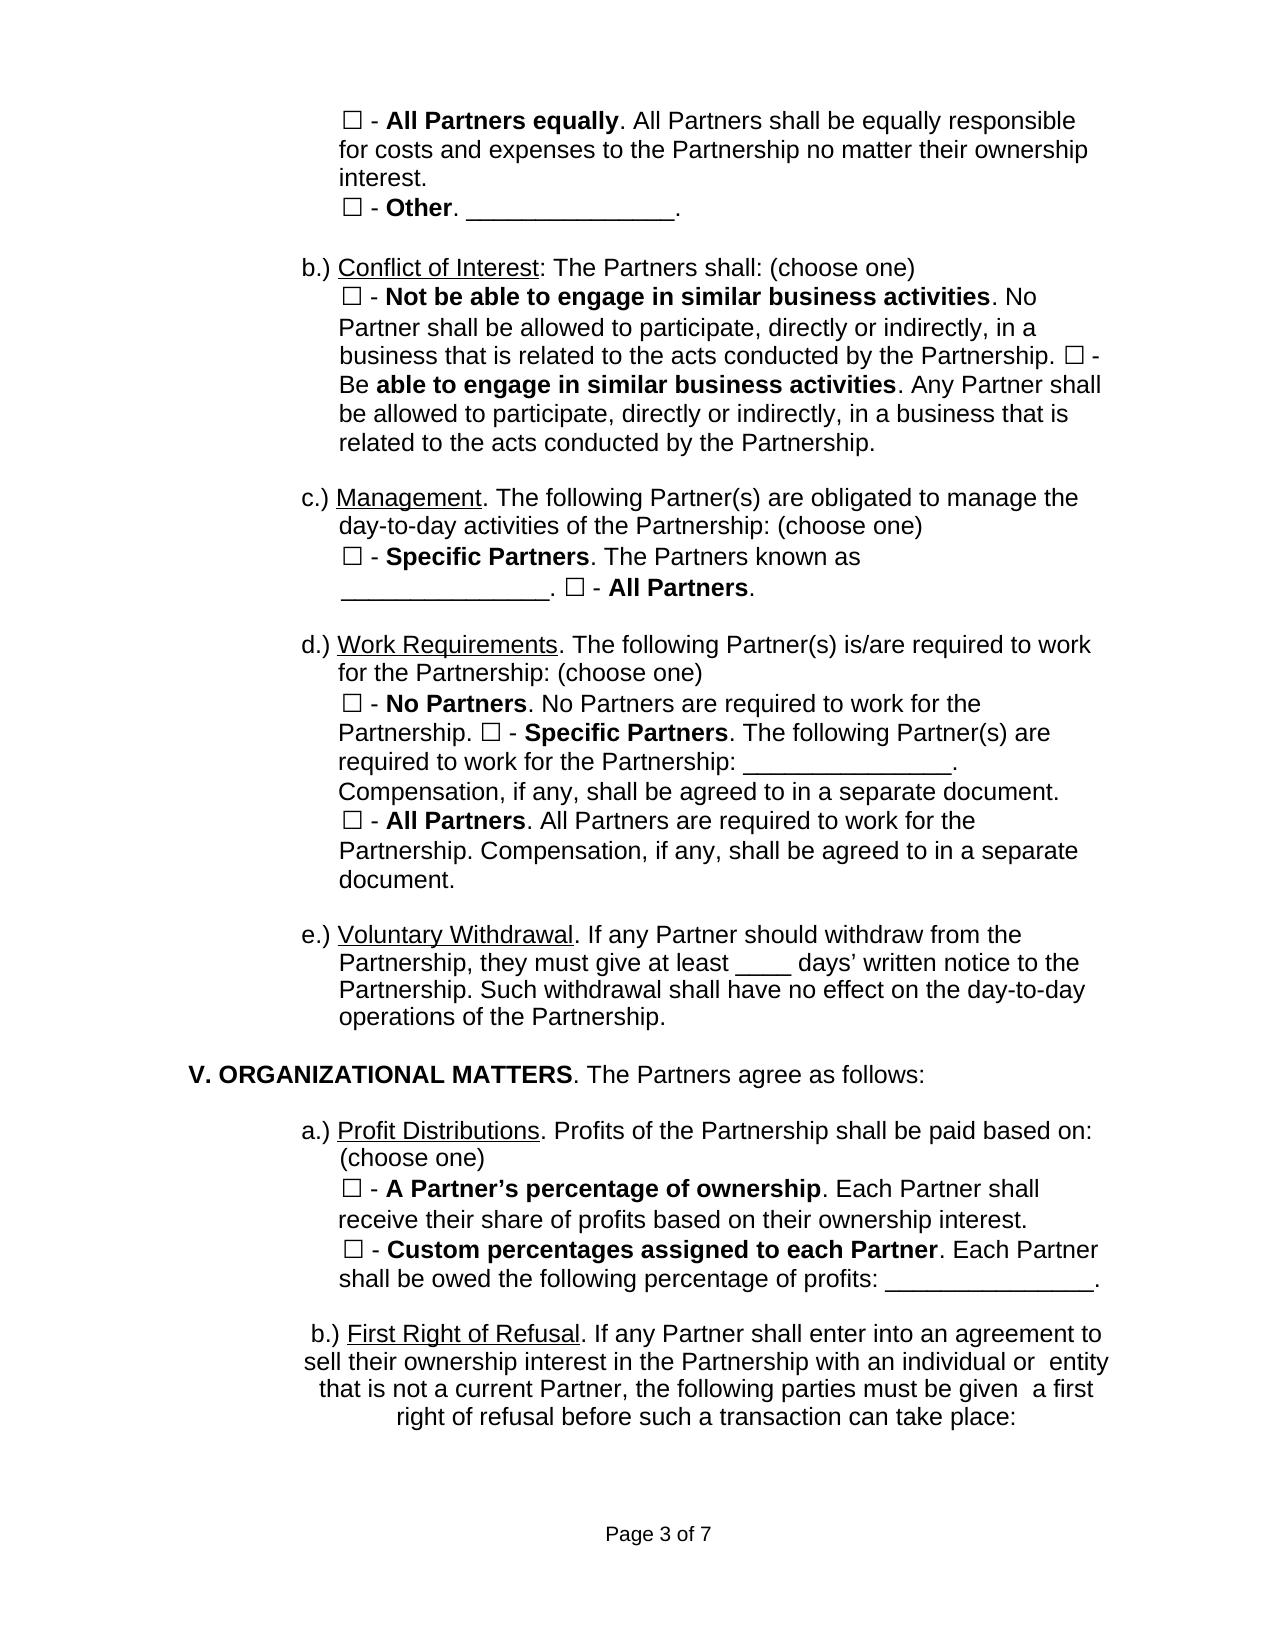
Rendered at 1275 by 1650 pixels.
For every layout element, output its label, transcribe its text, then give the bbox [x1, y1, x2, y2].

text Partner shall be allowed to participate, directly or indirectly, in a [150, 312, 1037, 341]
text business that is related to the acts conducted by the Partnership. ☐ - Be able to engage in similar business activities. Any Partner shall be allowed to participate, directly or indirectly, in a business that is related to the acts conducted by the Partnership. [338, 341, 1102, 456]
text e.) Voluntary Withdrawal. If any Partner should withdraw from the Partnership, they must give at least ____ days’ written notice to the Partnership. Such withdrawal shall have no effect on the day-to-day operations of the Partnership. [301, 922, 1093, 1031]
text ☐ - Not be able to engage in similar business activities. No [150, 282, 1037, 311]
text ☐ - Other. _______________. [341, 193, 1167, 222]
text b.) Conflict of Interest: The Partners shall: (choose one) [301, 253, 1167, 281]
text a.) Profit Distributions. Profits of the Partnership shall be paid based on: (choose one) [301, 1117, 1101, 1172]
text ☐ - Custom percentages assigned to each Partner. Each Partner shall be owed the following percentage of profits: _______________. [338, 1235, 1102, 1293]
text ☐ - All Partners. All Partners are required to work for the Partnership. Compensation, if any, shall be agreed to in a separate document. [339, 806, 1117, 894]
text ☐ - Specific Partners. The Partners known as _______________. ☐ - All Partners. [341, 542, 1083, 601]
text ☐ - No Partners. No Partners are required to work for the Partnership. ☐ - Specific Partners. The following Partner(s) are required to work for the Partnership: _______________. Compensation, if any, shall be agreed to in a separate document. [338, 689, 1123, 805]
text d.) Work Requirements. The following Partner(s) is/are required to work for the Partnership: (choose one) [301, 631, 1100, 687]
text V. ORGANIZATIONAL MATTERS. The Partners agree as follows: [188, 1060, 1167, 1089]
text c.) Management. The following Partner(s) are obligated to manage the day-to-day activities of the Partnership: (choose one) [301, 484, 1089, 540]
text b.) First Right of Refusal. If any Partner shall enter into an agreement to sell their ownership interest in the Partnership with an individual or entity that is not a current Partner, the following parties must be given a first right of refusal before such a transaction can take place: [301, 1321, 1112, 1430]
text receive their share of profits based on their ownership interest. [150, 1204, 1028, 1233]
text ☐ - All Partners equally. All Partners shall be equally responsible for costs and expenses to the Partnership no matter their ownership interest. [339, 107, 1112, 192]
text ☐ - A Partner’s percentage of ownership. Each Partner shall [150, 1174, 1040, 1203]
text Page 3 of 7 [150, 1521, 1167, 1545]
